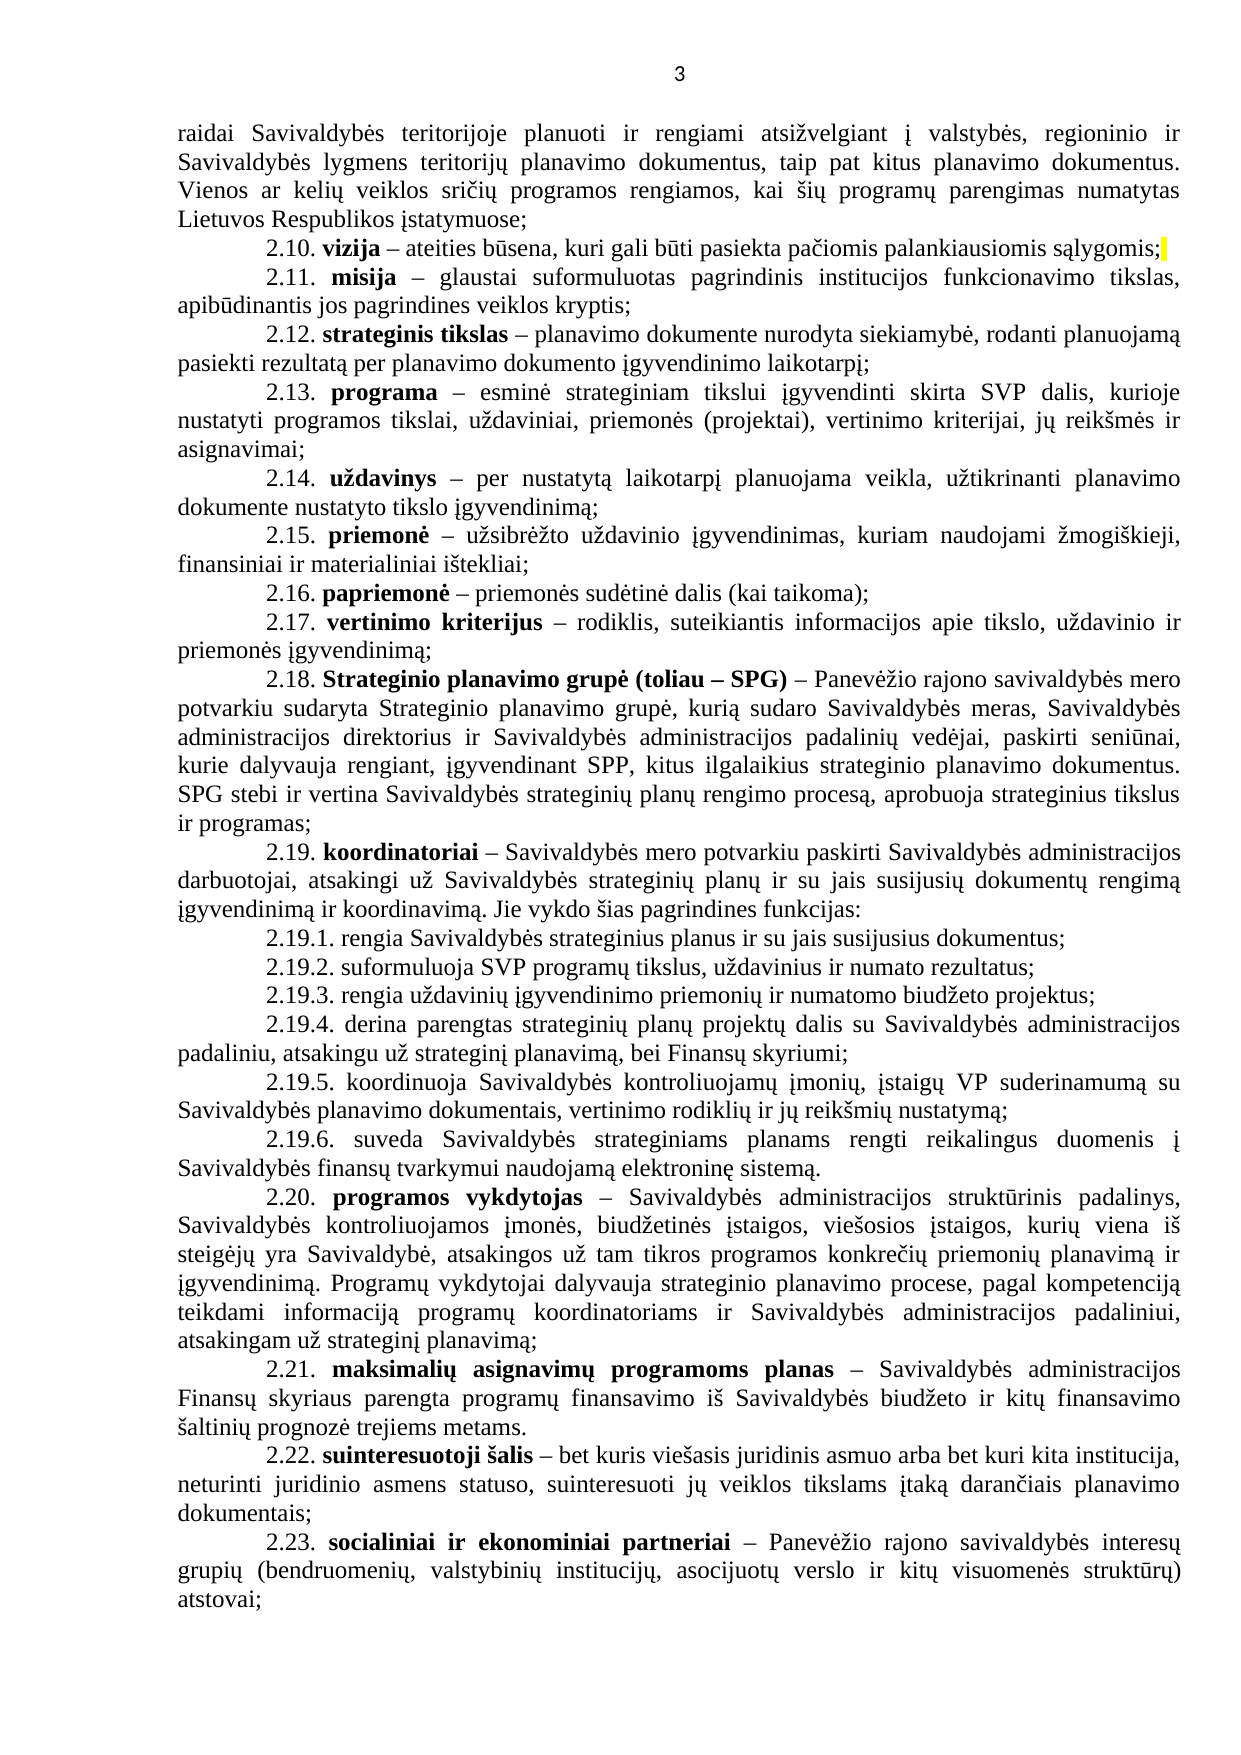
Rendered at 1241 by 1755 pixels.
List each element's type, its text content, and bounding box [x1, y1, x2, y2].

text 2.23. socialiniai ir ekonominiai partneriai – Panevėžio rajono savivaldybės interesų grupių (bendruomenių, valstybinių institucijų, asocijuotų verslo ir kitų visuomenės struktūrų) atstovai; [177, 1527, 1181, 1613]
text raidai Savivaldybės teritorijoje planuoti ir rengiami atsižvelgiant į valstybės, regioninio ir Savivaldybės lygmens teritorijų planavimo dokumentus, taip pat kitus planavimo dokumentus. Vienos ar kelių veiklos sričių programos rengiamos, kai šių programų parengimas numatytas Lietuvos Respublikos įstatymuose; [177, 118, 1181, 233]
text 2.12. strateginis tikslas – planavimo dokumente nurodyta siekiamybė, rodanti planuojamą pasiekti rezultatą per planavimo dokumento įgyvendinimo laikotarpį; [177, 319, 1181, 377]
text 2.19.1. rengia Savivaldybės strateginius planus ir su jais susijusius dokumentus; [177, 923, 1181, 952]
text 2.20. programos vykdytojas – Savivaldybės administracijos struktūrinis padalinys, Savivaldybės kontroliuojamos įmonės, biudžetinės įstaigos, viešosios įstaigos, kurių viena iš steigėjų yra Savivaldybė, atsakingos už tam tikros programos konkrečių priemonių planavimą ir įgyvendinimą. Programų vykdytojai dalyvauja strateginio planavimo procese, pagal kompetenciją teikdami informaciją programų koordinatoriams ir Savivaldybės administracijos padaliniui, atsakingam už strateginį planavimą; [177, 1182, 1181, 1354]
text 2.16. papriemonė – priemonės sudėtinė dalis (kai taikoma); [177, 578, 1181, 607]
text 2.22. suinteresuotoji šalis – bet kuris viešasis juridinis asmuo arba bet kuri kita institucija, neturinti juridinio asmens statuso, suinteresuoti jų veiklos tikslams įtaką darančiais planavimo dokumentais; [177, 1441, 1181, 1527]
text 2.10. vizija – ateities būsena, kuri gali būti pasiekta pačiomis palankiausiomis sąlygomis; [177, 233, 1181, 262]
text 2.19.5. koordinuoja Savivaldybės kontroliuojamų įmonių, įstaigų VP suderinamumą su Savivaldybės planavimo dokumentais, vertinimo rodiklių ir jų reikšmių nustatymą; [177, 1067, 1181, 1124]
text 2.19.3. rengia uždavinių įgyvendinimo priemonių ir numatomo biudžeto projektus; [266, 981, 1181, 1009]
text 2.19.6. suveda Savivaldybės strateginiams planams rengti reikalingus duomenis į Savivaldybės finansų tvarkymui naudojamą elektroninę sistemą. [177, 1124, 1181, 1182]
text 2.19. koordinatoriai – Savivaldybės mero potvarkiu paskirti Savivaldybės administracijos darbuotojai, atsakingi už Savivaldybės strateginių planų ir su jais susijusių dokumentų rengimą įgyvendinimą ir koordinavimą. Jie vykdo šias pagrindines funkcijas: [177, 837, 1181, 923]
text 2.17. vertinimo kriterijus – rodiklis, suteikiantis informacijos apie tikslo, uždavinio ir priemonės įgyvendinimą; [177, 607, 1181, 664]
text 2.15. priemonė – užsibrėžto uždavinio įgyvendinimas, kuriam naudojami žmogiškieji, finansiniai ir materialiniai ištekliai; [177, 521, 1181, 578]
text 2.18. Strateginio planavimo grupė (toliau – SPG) – Panevėžio rajono savivaldybės mero potvarkiu sudaryta Strateginio planavimo grupė, kurią sudaro Savivaldybės meras, Savivaldybės administracijos direktorius ir Savivaldybės administracijos padalinių vedėjai, paskirti seniūnai, kurie dalyvauja rengiant, įgyvendinant SPP, kitus ilgalaikius strateginio planavimo dokumentus. SPG stebi ir vertina Savivaldybės strateginių planų rengimo procesą, aprobuoja strateginius tikslus ir programas; [177, 664, 1181, 837]
text 2.21. maksimalių asignavimų programoms planas – Savivaldybės administracijos Finansų skyriaus parengta programų finansavimo iš Savivaldybės biudžeto ir kitų finansavimo šaltinių prognozė trejiems metams. [177, 1354, 1181, 1441]
text 2.14. uždavinys – per nustatytą laikotarpį planuojama veikla, užtikrinanti planavimo dokumente nustatyto tikslo įgyvendinimą; [177, 463, 1181, 521]
text 2.19.2. suformuluoja SVP programų tikslus, uždavinius ir numato rezultatus; [177, 952, 1181, 981]
text 2.13. programa – esminė strateginiam tikslui įgyvendinti skirta SVP dalis, kurioje nustatyti programos tikslai, uždaviniai, priemonės (projektai), vertinimo kriterijai, jų reikšmės ir asignavimai; [177, 377, 1181, 463]
text 2.19.4. derina parengtas strateginių planų projektų dalis su Savivaldybės administracijos padaliniu, atsakingu už strateginį planavimą, bei Finansų skyriumi; [177, 1009, 1181, 1067]
text 2.11. misija – glaustai suformuluotas pagrindinis institucijos funkcionavimo tikslas, apibūdinantis jos pagrindines veiklos kryptis; [177, 262, 1181, 319]
